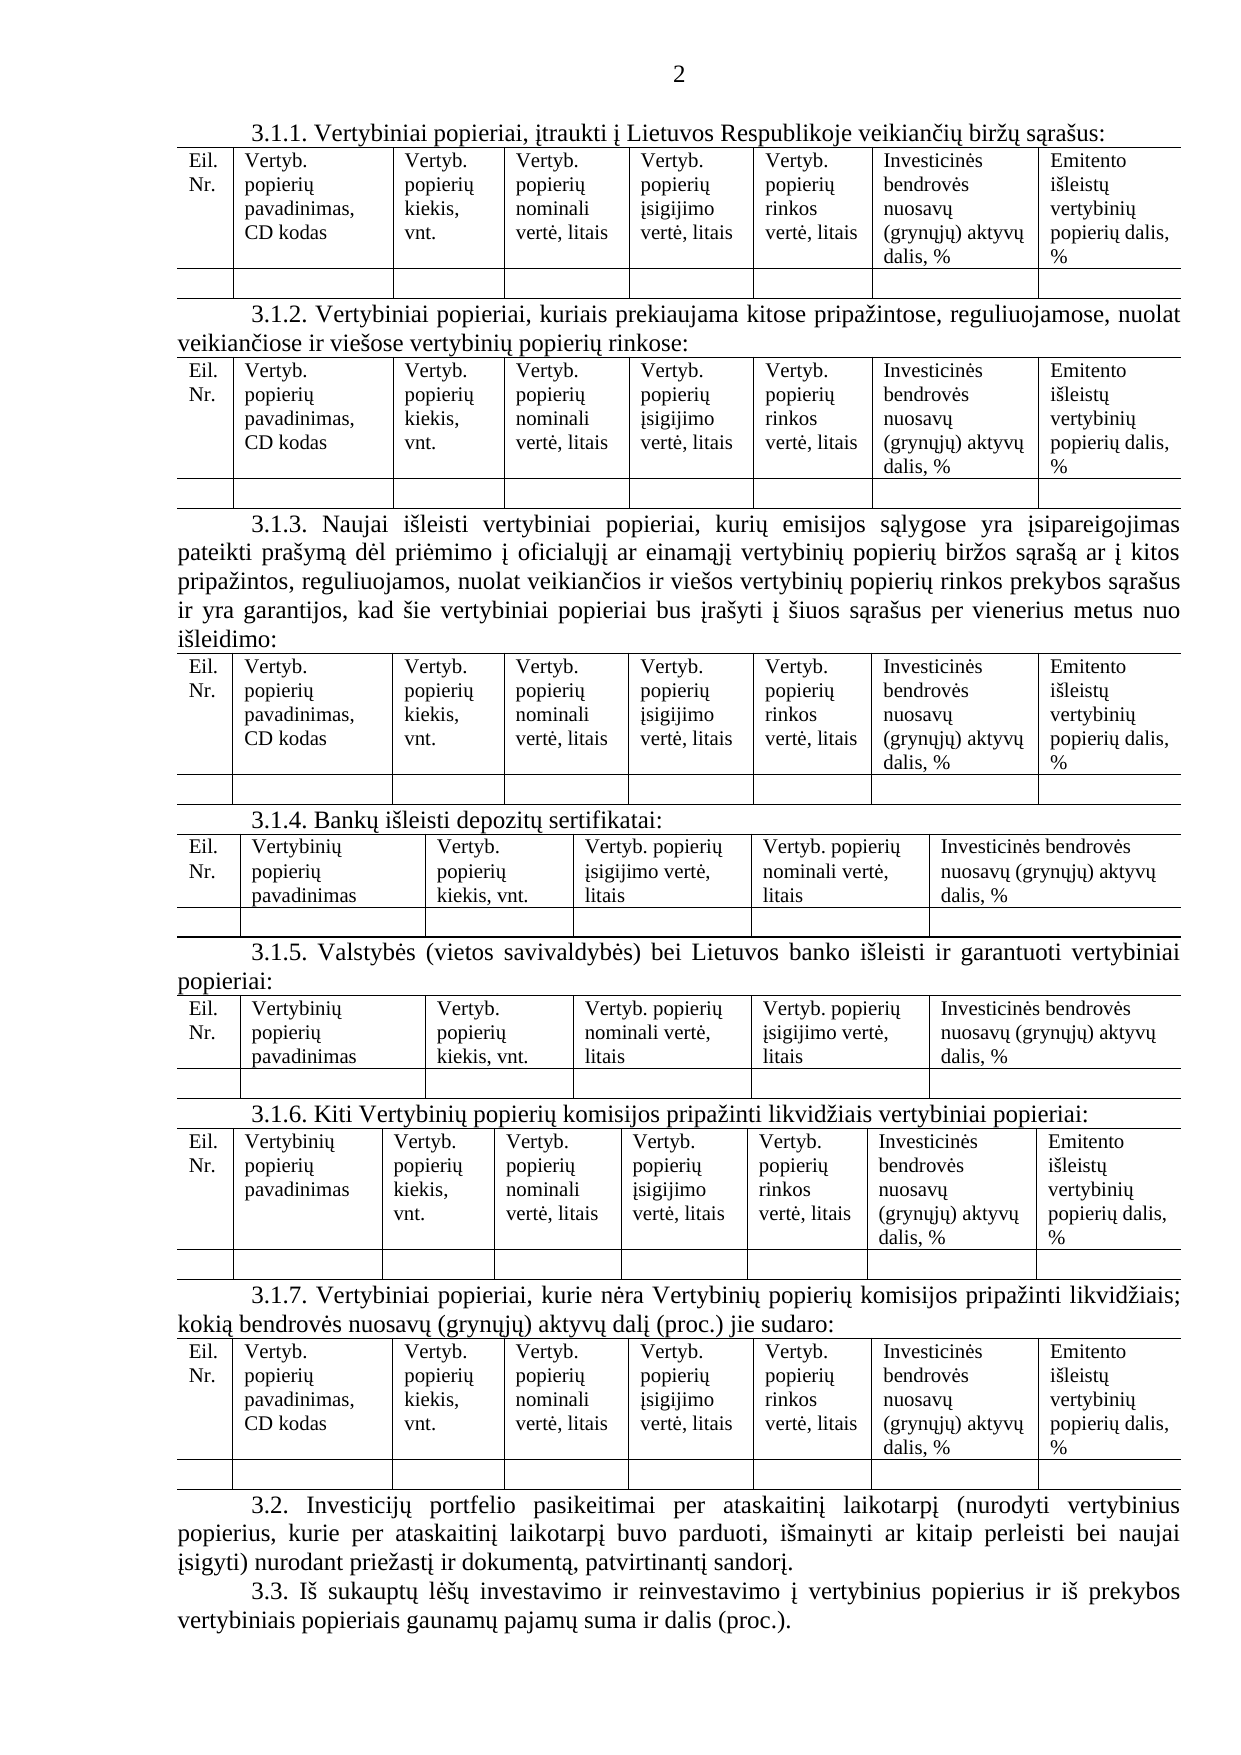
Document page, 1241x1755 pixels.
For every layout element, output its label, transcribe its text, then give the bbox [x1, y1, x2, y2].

table_cell [930, 1069, 1181, 1098]
table_cell [505, 775, 628, 804]
table_header Vertyb. popierių įsigijimo vertė, litais [629, 1339, 753, 1459]
table_header Investicinės bendrovės nuosavų (grynųjų) aktyvų dalis, % [930, 835, 1181, 907]
table_cell [872, 775, 1038, 804]
table_cell [873, 479, 1038, 508]
table_cell [426, 908, 573, 936]
table_header Vertyb. popierių kiekis, vnt. [383, 1129, 494, 1249]
table_cell [233, 1460, 392, 1489]
table_cell [754, 269, 872, 298]
table_cell [234, 269, 393, 298]
table_header Investicinės bendrovės nuosavų (grynųjų) aktyvų dalis, % [873, 148, 1038, 268]
table_header Vertyb. popierių nominali vertė, litais [505, 148, 629, 268]
table_header Vertyb. popierių kiekis, vnt. [394, 358, 504, 478]
table_header Emitento išleistų vertybinių popierių dalis, % [1037, 1129, 1181, 1249]
table_cell [1037, 1250, 1181, 1279]
table_cell [394, 269, 504, 298]
table_cell [748, 1250, 867, 1279]
table_cell [383, 1250, 494, 1279]
table_header Eil. Nr. [177, 1129, 233, 1249]
table_cell [505, 1460, 628, 1489]
table_header Vertyb. popierių įsigijimo vertė, litais [752, 996, 929, 1068]
table_header Vertyb. popierių įsigijimo vertė, litais [629, 654, 753, 774]
table_cell [1039, 269, 1181, 298]
table_cell [574, 1069, 751, 1098]
table_header Vertyb. popierių kiekis, vnt. [426, 996, 573, 1068]
text 3.1.4. Bankų išleisti depozitų sertifikatai: [177, 805, 1181, 833]
table_header Vertyb. popierių rinkos vertė, litais [754, 1339, 871, 1459]
table_cell [629, 1460, 753, 1489]
table_header Eil. Nr. [177, 654, 232, 774]
table_header Investicinės bendrovės nuosavų (grynųjų) aktyvų dalis, % [873, 358, 1038, 478]
table_header Eil. Nr. [177, 835, 240, 907]
table_cell [630, 269, 753, 298]
table_cell [177, 775, 232, 804]
table_cell [873, 269, 1038, 298]
table_header Vertyb. popierių įsigijimo vertė, litais [574, 835, 751, 907]
table_header Investicinės bendrovės nuosavų (grynųjų) aktyvų dalis, % [868, 1129, 1036, 1249]
table_header Emitento išleistų vertybinių popierių dalis, % [1039, 1339, 1181, 1459]
table_cell [752, 908, 929, 936]
table_header Investicinės bendrovės nuosavų (grynųjų) aktyvų dalis, % [930, 996, 1181, 1068]
table_header Vertyb. popierių nominali vertė, litais [574, 996, 751, 1068]
text 3.1.2. Vertybiniai popieriai, kuriais prekiaujama kitose pripažintose, reguliuojamose, nuolat veikiančiose ir viešose vertybinių popierių rinkose: [177, 299, 1181, 357]
table_header Vertyb. popierių nominali vertė, litais [505, 1339, 628, 1459]
table_header Vertyb. popierių nominali vertė, litais [752, 835, 929, 907]
table_header Investicinės bendrovės nuosavų (grynųjų) aktyvų dalis, % [872, 1339, 1038, 1459]
table_cell [234, 1250, 382, 1279]
table_cell [177, 479, 233, 508]
text 3.1.7. Vertybiniai popieriai, kurie nėra Vertybinių popierių komisijos pripažinti likvidžiais; kokią bendrovės nuosavų (grynųjų) aktyvų dalį (proc.) jie sudaro: [177, 1280, 1181, 1337]
table_header Investicinės bendrovės nuosavų (grynųjų) aktyvų dalis, % [872, 654, 1038, 774]
table_cell [505, 479, 629, 508]
table_header Vertybinių popierių pavadinimas [241, 835, 425, 907]
table_header Vertyb. popierių pavadinimas, CD kodas [233, 654, 392, 774]
table_cell [505, 269, 629, 298]
table_header Eil. Nr. [177, 996, 240, 1068]
table_header Vertyb. popierių pavadinimas, CD kodas [233, 1339, 392, 1459]
table_header Emitento išleistų vertybinių popierių dalis, % [1039, 358, 1181, 478]
table_header Emitento išleistų vertybinių popierių dalis, % [1039, 148, 1181, 268]
table_cell [177, 269, 233, 298]
text 3.1.1. Vertybiniai popieriai, įtraukti į Lietuvos Respublikoje veikiančių biržų sąrašus: [177, 118, 1181, 147]
table_header Vertyb. popierių kiekis, vnt. [394, 148, 504, 268]
table_header Vertyb. popierių nominali vertė, litais [505, 358, 629, 478]
table_header Vertyb. popierių rinkos vertė, litais [754, 654, 871, 774]
text 3.2. Investicijų portfelio pasikeitimai per ataskaitinį laikotarpį (nurodyti vertybinius popierius, kurie per ataskaitinį laikotarpį buvo parduoti, išmainyti ar kitaip perleisti bei naujai įsigyti) nurodant priežastį ir dokumentą, patvirtinantį sandorį. [177, 1490, 1181, 1576]
table_cell [1039, 479, 1181, 508]
text 3.1.3. Naujai išleisti vertybiniai popieriai, kurių emisijos sąlygose yra įsipareigojimas pateikti prašymą dėl priėmimo į oficialųjį ar einamąjį vertybinių popierių biržos sąrašą ar į kitos pripažintos, reguliuojamos, nuolat veikiančios ir viešos vertybinių popierių rinkos prekybos sąrašus ir yra garantijos, kad šie vertybiniai popieriai bus įrašyti į šiuos sąrašus per vienerius metus nuo išleidimo: [177, 509, 1181, 652]
table_header Vertyb. popierių pavadinimas, CD kodas [234, 148, 393, 268]
text 3.1.6. Kiti Vertybinių popierių komisijos pripažinti likvidžiais vertybiniai popieriai: [177, 1099, 1181, 1128]
table_header Eil. Nr. [177, 148, 233, 268]
table_header Vertyb. popierių rinkos vertė, litais [754, 148, 872, 268]
table_cell [241, 908, 425, 936]
table_cell [177, 1250, 233, 1279]
text 3.1.5. Valstybės (vietos savivaldybės) bei Lietuvos banko išleisti ir garantuoti vertybiniai popieriai: [177, 938, 1181, 995]
table_cell [754, 775, 871, 804]
table_cell [574, 908, 751, 936]
table_cell [233, 775, 392, 804]
table_header Emitento išleistų vertybinių popierių dalis, % [1039, 654, 1181, 774]
table_cell [630, 479, 753, 508]
table_header Vertybinių popierių pavadinimas [241, 996, 425, 1068]
table_header Vertyb. popierių kiekis, vnt. [393, 654, 504, 774]
table_cell [872, 1460, 1038, 1489]
table_header Vertybinių popierių pavadinimas [234, 1129, 382, 1249]
table_cell [177, 908, 240, 936]
table_header Vertyb. popierių įsigijimo vertė, litais [622, 1129, 747, 1249]
table_header Vertyb. popierių nominali vertė, litais [495, 1129, 621, 1249]
table_header Vertyb. popierių pavadinimas, CD kodas [234, 358, 393, 478]
table_header Vertyb. popierių kiekis, vnt. [393, 1339, 504, 1459]
table_cell [622, 1250, 747, 1279]
table_header Vertyb. popierių nominali vertė, litais [505, 654, 628, 774]
table_cell [394, 479, 504, 508]
table_cell [1039, 775, 1181, 804]
table_header Vertyb. popierių įsigijimo vertė, litais [630, 148, 753, 268]
table_cell [495, 1250, 621, 1279]
table_cell [754, 1460, 871, 1489]
table_cell [393, 775, 504, 804]
table_cell [1039, 1460, 1181, 1489]
table_header Vertyb. popierių įsigijimo vertė, litais [630, 358, 753, 478]
table_cell [234, 479, 393, 508]
table_header Vertyb. popierių rinkos vertė, litais [754, 358, 872, 478]
table_cell [752, 1069, 929, 1098]
table_cell [241, 1069, 425, 1098]
table_cell [177, 1460, 232, 1489]
table_header Vertyb. popierių kiekis, vnt. [426, 835, 573, 907]
table_header Eil. Nr. [177, 358, 233, 478]
table_cell [426, 1069, 573, 1098]
table_cell [868, 1250, 1036, 1279]
table_cell [930, 908, 1181, 936]
table_header Vertyb. popierių rinkos vertė, litais [748, 1129, 867, 1249]
table_header Eil. Nr. [177, 1339, 232, 1459]
table_cell [629, 775, 753, 804]
text 3.3. Iš sukauptų lėšų investavimo ir reinvestavimo į vertybinius popierius ir iš prekybos vertybiniais popieriais gaunamų pajamų suma ir dalis (proc.). [177, 1576, 1181, 1633]
table_cell [177, 1069, 240, 1098]
table_cell [393, 1460, 504, 1489]
table_cell [754, 479, 872, 508]
